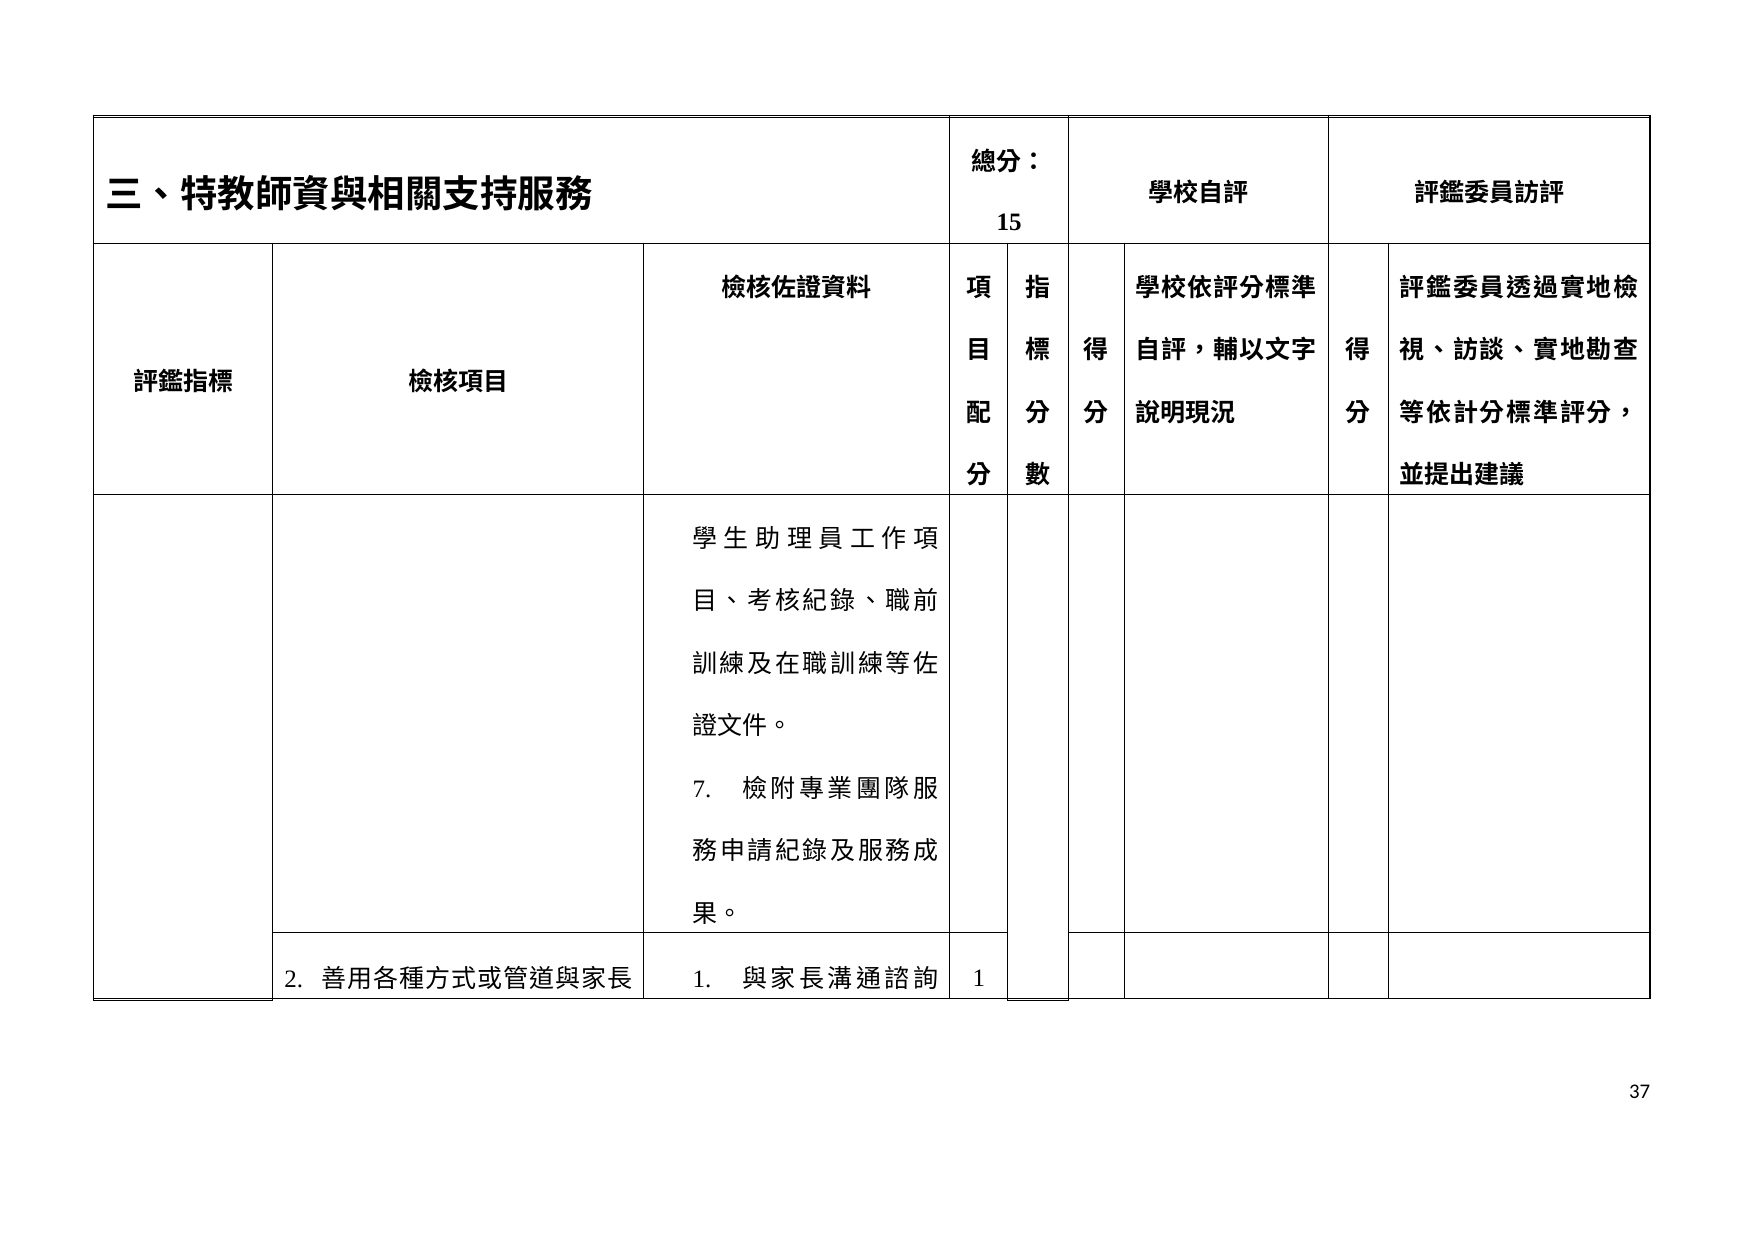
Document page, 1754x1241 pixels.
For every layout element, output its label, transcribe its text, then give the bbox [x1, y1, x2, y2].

table_cell 善用各種方式或管道與家長 [273, 933, 643, 998]
table_cell 得分 [1329, 244, 1388, 494]
table_cell 得分 [1069, 244, 1124, 494]
table_cell [1125, 933, 1328, 998]
table_cell 評鑑指標 [94, 244, 272, 494]
table_cell 評鑑委員透過實地檢視、訪談、實地勘查等依計分標準評分，並提出建議 [1389, 244, 1649, 494]
table_cell [1329, 933, 1388, 998]
table_header 學校自評 [1069, 118, 1328, 243]
table_cell [94, 495, 272, 998]
table_cell 檢核項目 [273, 244, 643, 494]
table_cell 學校依評分標準自評，輔以文字說明現況 [1125, 244, 1328, 494]
table_cell 指標分數 [1008, 244, 1068, 494]
table_cell 檢核佐證資料 [644, 244, 949, 494]
table_cell [1329, 495, 1388, 932]
table_cell [950, 495, 1007, 932]
table_header 三、特教師資與相關支持服務 [94, 118, 949, 243]
table_cell [1389, 933, 1649, 998]
table_cell 主動協助申請特殊教育學生獎補助、交通車(交通費補助)、教育輔具、適應體育、適性教材(含大字書、點字書及有聲圖書)、特教學生助理人員及相關專業團隊服務等支持服務機制並執行與檢討。 [273, 495, 643, 932]
table_cell 與家長溝通諮詢之各項紀錄。 社區資源使用紀錄。 辦理家長成長及親職教育之相關佐證資料與紀錄。 其他佐證資料。 [644, 933, 949, 998]
table_header 總分：15 [950, 118, 1068, 243]
table_cell [1125, 495, 1328, 932]
table_header 評鑑委員訪評 [1329, 118, 1649, 243]
table_cell 項目配分 [950, 244, 1007, 494]
table_cell [1389, 495, 1649, 932]
table_cell [1069, 495, 1124, 932]
table_cell [1008, 495, 1068, 998]
table_cell 1 [950, 933, 1007, 998]
table_cell [1069, 933, 1124, 998]
table_cell 檢附學生獎補相關申請表件 檢附車輛安全檢查、司機及隨車人員安全講習佐證文件。 檢附輔助器材申請及借用相關申請表件及使用效益評估調查表。 提供有需求學生體育課程之相關調整佐證資料。 適性教材附申請及圖書館借用資料。 檢附所訂之特教學生助理員工作項目、考核紀錄、職前訓練及在職訓練等佐證文件。 檢附專業團隊服務申請紀錄及服務成果。 [644, 495, 949, 932]
